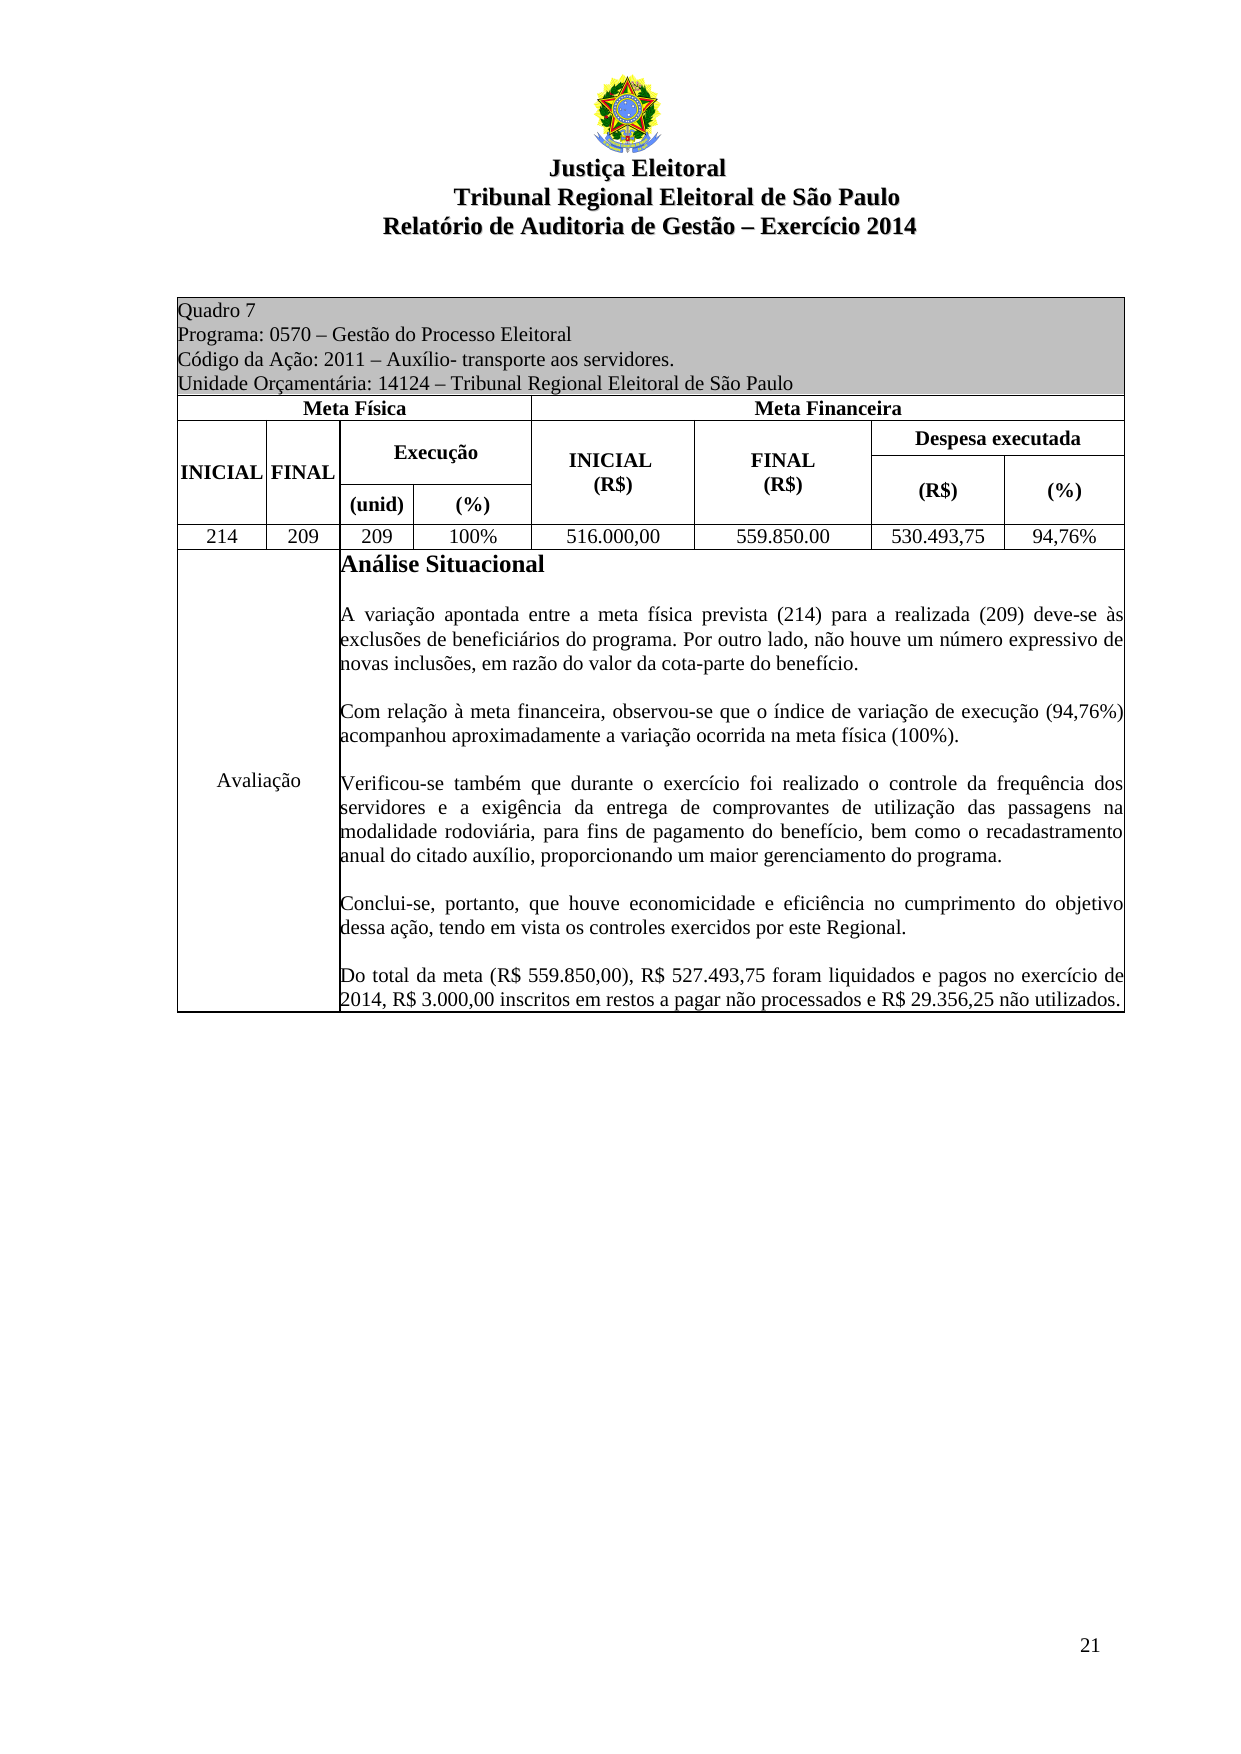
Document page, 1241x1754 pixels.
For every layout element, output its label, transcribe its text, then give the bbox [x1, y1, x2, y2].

table_cell 100% [414, 525, 531, 548]
table_cell (%) [414, 485, 531, 523]
table_cell INICIAL (R$) [532, 421, 694, 523]
table_cell 94,76% [1005, 525, 1124, 548]
table_cell 530.493,75 [872, 525, 1004, 548]
table_cell 214 [178, 525, 266, 548]
table_cell FINAL (R$) [695, 421, 871, 523]
table_cell 516.000,00 [532, 525, 694, 548]
table_cell Meta Financeira [532, 396, 1124, 420]
table_cell Execução [341, 421, 531, 484]
table_cell 209 [267, 525, 339, 548]
table_cell (R$) [872, 456, 1004, 523]
table_cell 209 [341, 525, 413, 548]
table_cell Avaliação [178, 550, 339, 1011]
table_cell INICIAL [178, 421, 266, 523]
table_cell FINAL [267, 421, 339, 523]
table_header Quadro 7 Programa: 0570 – Gestão do Processo Eleitoral Código da Ação: 2011 – Auxílio- transporte aos servidores. Unidade Orçamentária: 14124 – Tribunal Regional Eleitoral de São Paulo [178, 298, 1124, 394]
table_cell Meta Física [178, 396, 531, 420]
table_cell Análise Situacional A variação apontada entre a meta física prevista (214) para a realizada (209) deve-se às exclusões de beneficiários do programa. Por outro lado, não houve um número expressivo de novas inclusões, em razão do valor da cota-parte do benefício. Com relação à meta financeira, observou-se que o índice de variação de execução (94,76%) acompanhou aproximadamente a variação ocorrida na meta física (100%). Verificou-se também que durante o exercício foi realizado o controle da frequência dos servidores e a exigência da entrega de comprovantes de utilização das passagens na modalidade rodoviária, para fins de pagamento do benefício, bem como o recadastramento anual do citado auxílio, proporcionando um maior gerenciamento do programa. Conclui-se, portanto, que houve economicidade e eficiência no cumprimento do objetivo dessa ação, tendo em vista os controles exercidos por este Regional. Do total da meta (R$ 559.850,00), R$ 527.493,75 foram liquidados e pagos no exercício de 2014, R$ 3.000,00 inscritos em restos a pagar não processados e R$ 29.356,25 não utilizados. [341, 550, 1124, 1011]
table_cell (%) [1005, 456, 1124, 523]
table_cell (unid) [341, 485, 413, 523]
table_cell Despesa executada [872, 421, 1124, 455]
table_cell 559.850.00 [695, 525, 871, 548]
